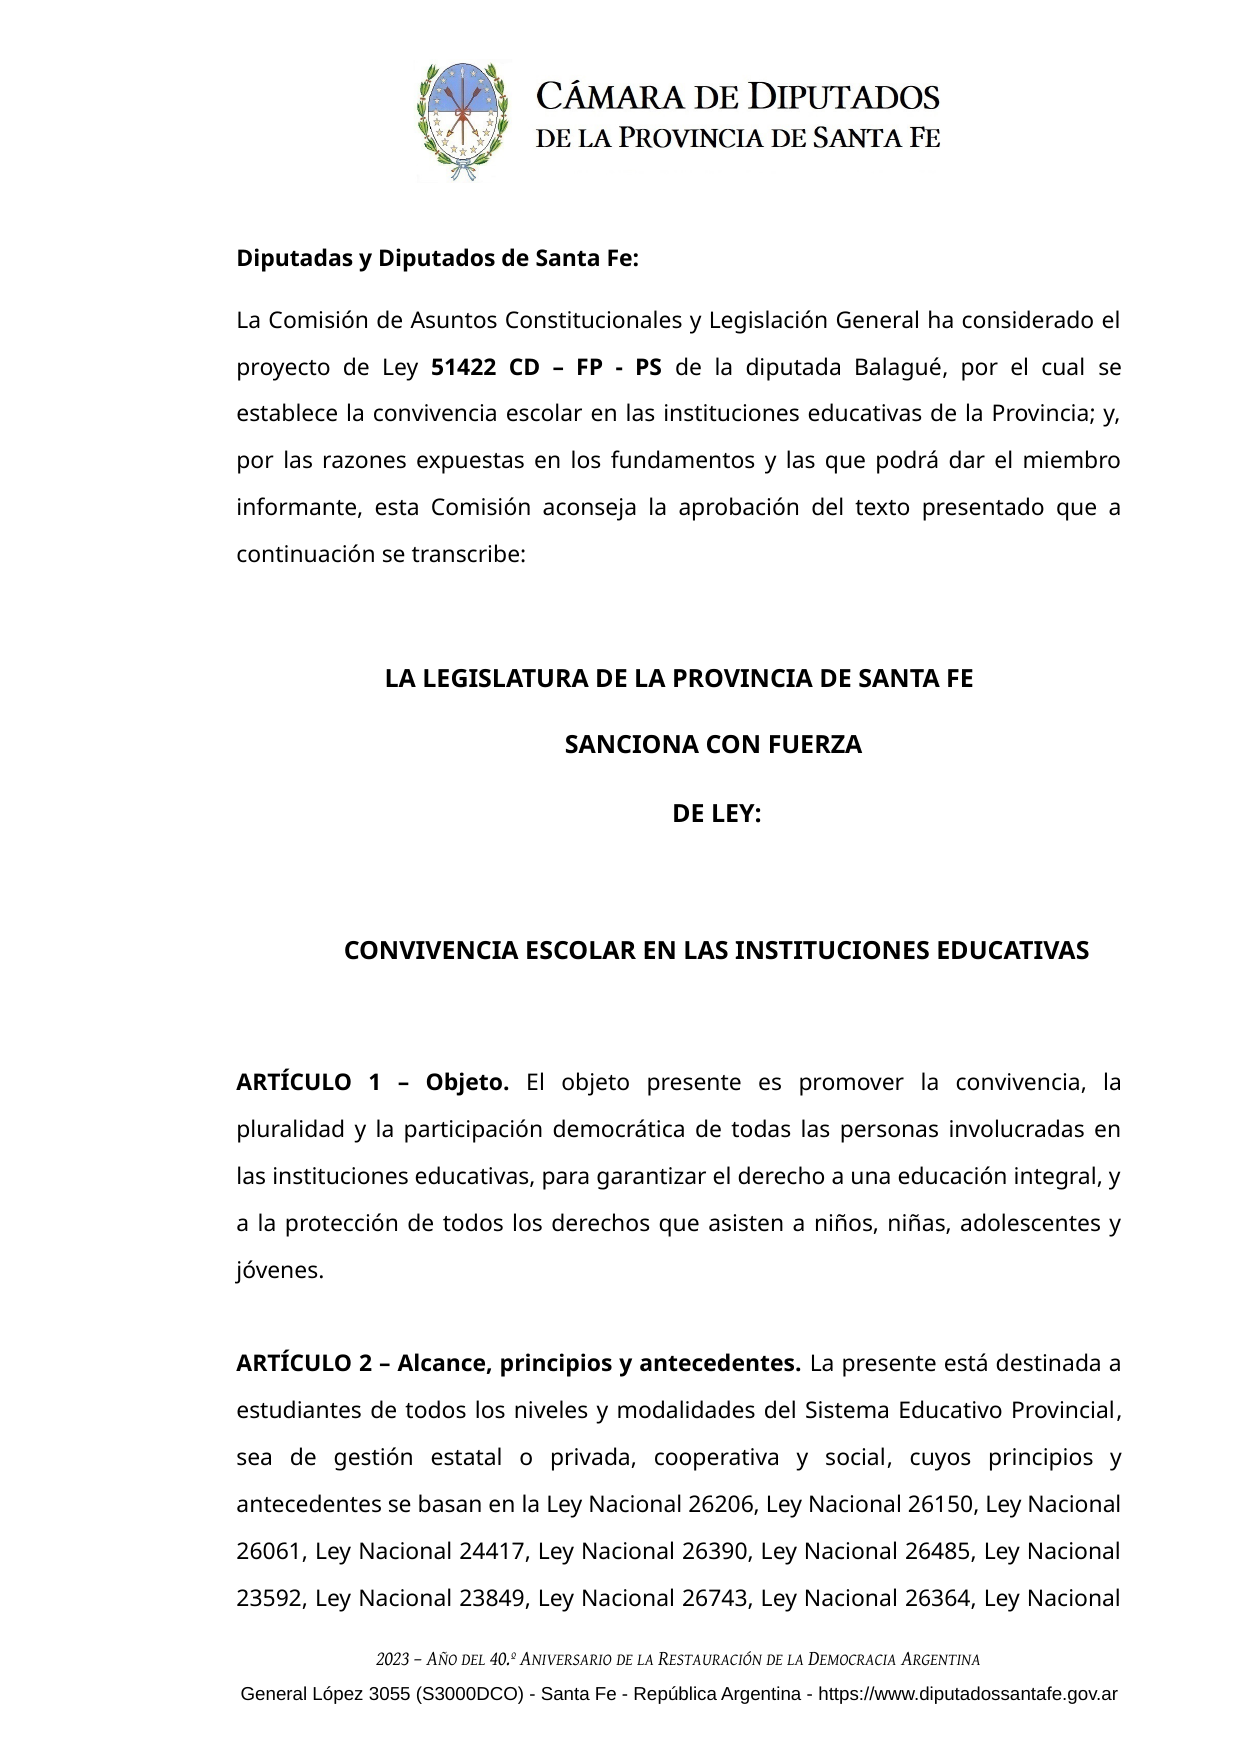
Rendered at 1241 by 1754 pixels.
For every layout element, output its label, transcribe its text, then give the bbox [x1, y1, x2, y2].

text Diputadas y Diputados de Santa Fe: [236, 242, 1122, 273]
text DE LEY: [311, 795, 1122, 829]
picture [413, 59, 945, 183]
text CONVIVENCIA ESCOLAR EN LAS INSTITUCIONES EDUCATIVAS [311, 933, 1122, 967]
text SANCIONA CON FUERZA [311, 727, 1122, 761]
text La Comisión de Asuntos Constitucionales y Legislación General ha considerado el proyecto de Ley 51422 CD – FP - PS de la diputada Balagué, por el cual se establece la convivencia escolar en las instituciones educativas de la Provincia; y, por las razones expuestas en los fundamentos y las que podrá dar el miembro informante, esta Comisión aconseja la aprobación del texto presentado que a continuación se transcribe: [236, 304, 1122, 569]
text LA LEGISLATURA DE LA PROVINCIA DE SANTA FE [236, 661, 1122, 695]
text ARTÍCULO 1 – Objeto. El objeto presente es promover la convivencia, la pluralidad y la participación democrática de todas las personas involucradas en las instituciones educativas, para garantizar el derecho a una educación integral, y a la protección de todos los derechos que asisten a niños, niñas, adolescentes y jóvenes. [236, 1066, 1122, 1285]
text ARTÍCULO 2 – Alcance, principios y antecedentes. La presente está destinada a estudiantes de todos los niveles y modalidades del Sistema Educativo Provincial, sea de gestión estatal o privada, cooperativa y social, cuyos principios y antecedentes se basan en la Ley Nacional 26206, Ley Nacional 26150, Ley Nacional 26061, Ley Nacional 24417, Ley Nacional 26390, Ley Nacional 26485, Ley Nacional 23592, Ley Nacional 23849, Ley Nacional 26743, Ley Nacional 26364, Ley Nacional [236, 1347, 1122, 1613]
